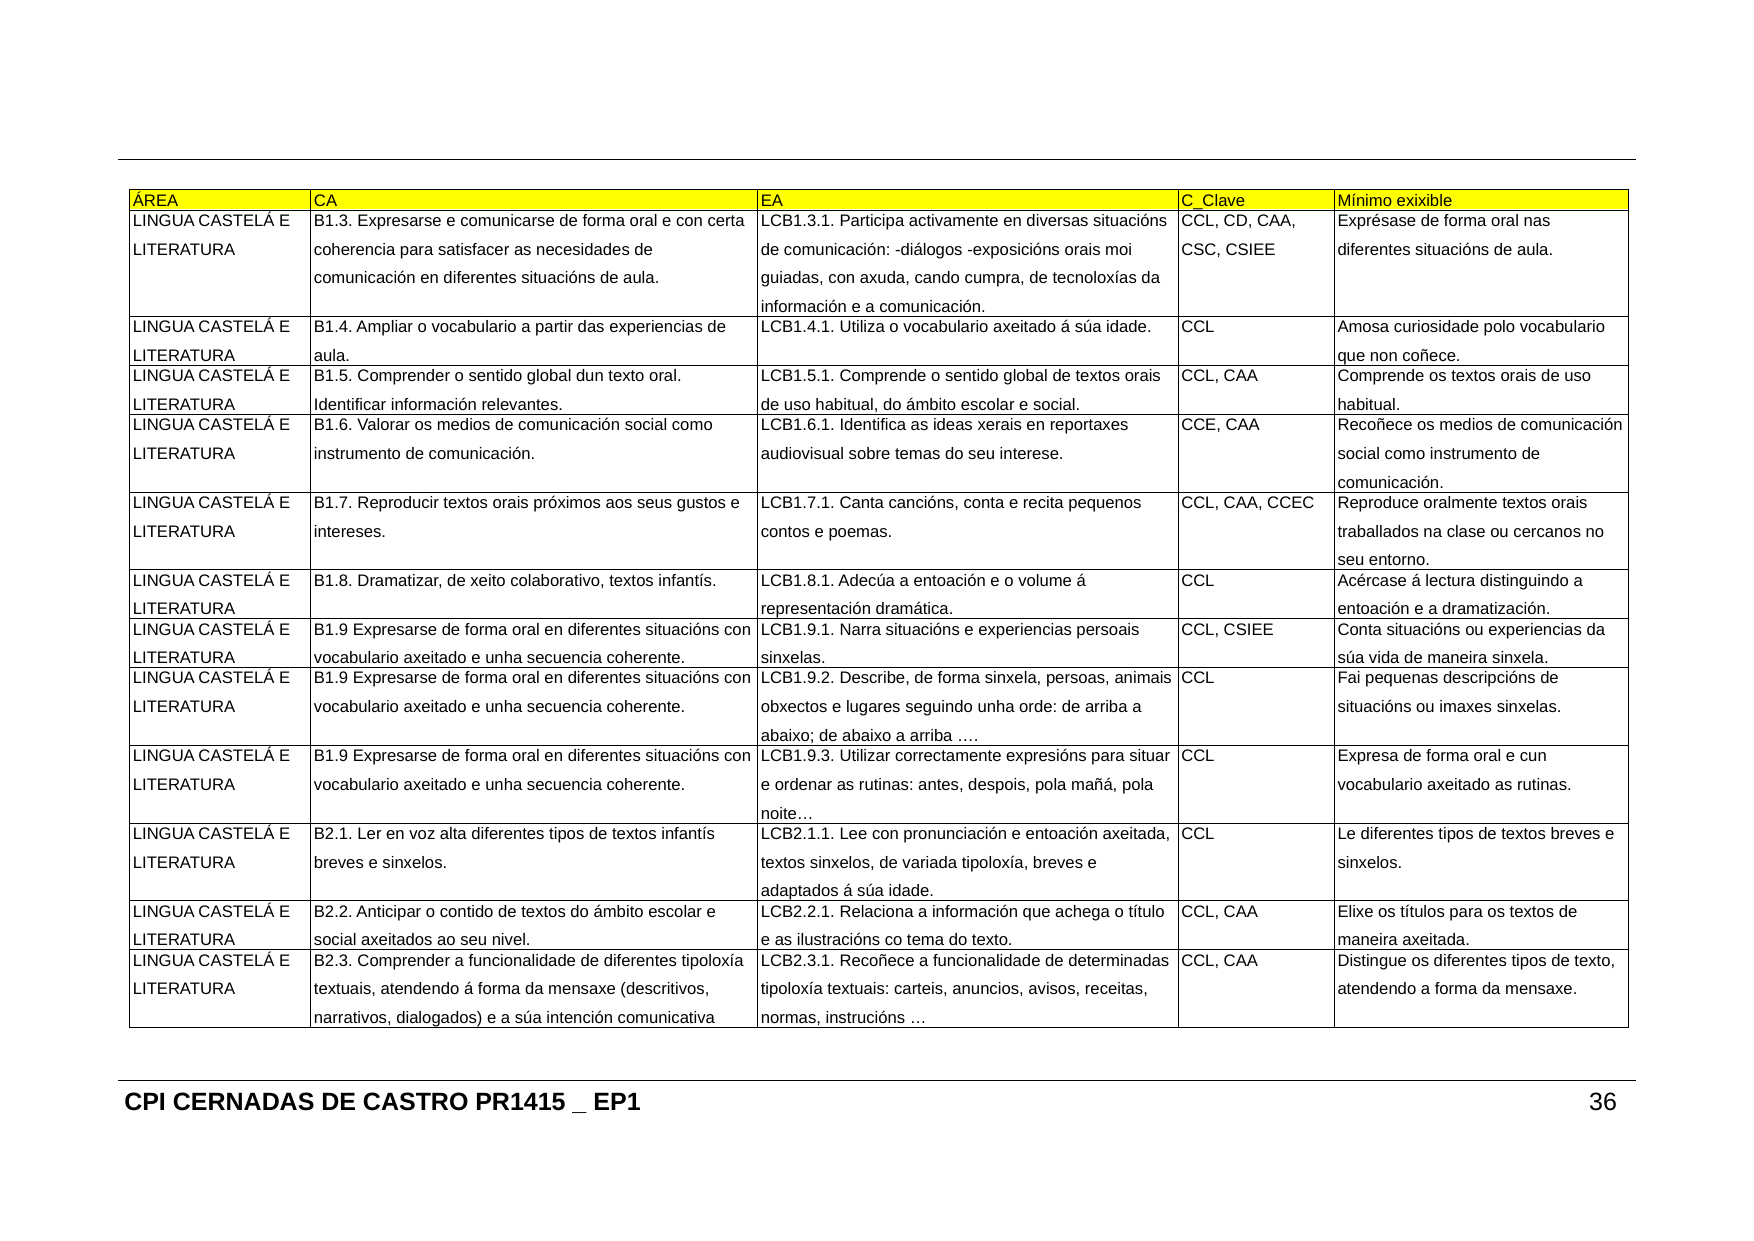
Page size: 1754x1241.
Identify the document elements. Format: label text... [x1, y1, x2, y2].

table_cell B1.9 Expresarse de forma oral en diferentes situacións con vocabulario axeitado e unha secuencia coherente. [311, 619, 757, 667]
table_cell LINGUA CASTELÁ E LITERATURA [130, 570, 310, 618]
table_cell LCB1.7.1. Canta cancións, conta e recita pequenos contos e poemas. [758, 493, 1178, 569]
table_cell LINGUA CASTELÁ E LITERATURA [130, 746, 310, 823]
table_cell B1.7. Reproducir textos orais próximos aos seus gustos e intereses. [311, 493, 757, 569]
table_cell LCB2.2.1. Relaciona a información que achega o título e as ilustracións co tema do texto. [758, 901, 1178, 949]
table_cell B1.4. Ampliar o vocabulario a partir das experiencias de aula. [311, 317, 757, 365]
table_cell CCL [1179, 668, 1334, 745]
table_cell Reproduce oralmente textos orais traballados na clase ou cercanos no seu entorno. [1335, 493, 1628, 569]
table_header C_Clave [1179, 190, 1334, 209]
table_cell CCL [1179, 317, 1334, 365]
table_cell LINGUA CASTELÁ E LITERATURA [130, 366, 310, 414]
table_cell Comprende os textos orais de uso habitual. [1335, 366, 1628, 414]
table_cell CCL, CAA [1179, 366, 1334, 414]
table_cell B2.1. Ler en voz alta diferentes tipos de textos infantís breves e sinxelos. [311, 824, 757, 900]
table_cell LINGUA CASTELÁ E LITERATURA [130, 415, 310, 492]
table_cell LCB1.5.1. Comprende o sentido global de textos orais de uso habitual, do ámbito escolar e social. [758, 366, 1178, 414]
table_cell CCL, CD, CAA, CSC, CSIEE [1179, 211, 1334, 316]
table_cell B2.2. Anticipar o contido de textos do ámbito escolar e social axeitados ao seu nivel. [311, 901, 757, 949]
table_cell B1.6. Valorar os medios de comunicación social como instrumento de comunicación. [311, 415, 757, 492]
table_cell Exprésase de forma oral nas diferentes situacións de aula. [1335, 211, 1628, 316]
table_cell LCB2.1.1. Lee con pronunciación e entoación axeitada, textos sinxelos, de variada tipoloxía, breves e adaptados á súa idade. [758, 824, 1178, 900]
table_cell B1.3. Expresarse e comunicarse de forma oral e con certa coherencia para satisfacer as necesidades de comunicación en diferentes situacións de aula. [311, 211, 757, 316]
table_cell B1.9 Expresarse de forma oral en diferentes situacións con vocabulario axeitado e unha secuencia coherente. [311, 668, 757, 745]
table_cell B1.9 Expresarse de forma oral en diferentes situacións con vocabulario axeitado e unha secuencia coherente. [311, 746, 757, 823]
table_cell B1.5. Comprender o sentido global dun texto oral. Identificar información relevantes. [311, 366, 757, 414]
table_cell Conta situacións ou experiencias da súa vida de maneira sinxela. [1335, 619, 1628, 667]
table_cell LCB2.3.1. Recoñece a funcionalidade de determinadas tipoloxía textuais: carteis, anuncios, avisos, receitas, normas, instrucións … [758, 950, 1178, 1027]
table_cell LINGUA CASTELÁ E LITERATURA [130, 901, 310, 949]
table_header CA [311, 190, 757, 209]
table_cell LINGUA CASTELÁ E LITERATURA [130, 317, 310, 365]
table_cell B2.3. Comprender a funcionalidade de diferentes tipoloxía textuais, atendendo á forma da mensaxe (descritivos, narrativos, dialogados) e a súa intención comunicativa [311, 950, 757, 1027]
table_cell CCL [1179, 746, 1334, 823]
table_cell Amosa curiosidade polo vocabulario que non coñece. [1335, 317, 1628, 365]
table_header ÁREA [130, 190, 310, 209]
table_cell CCL [1179, 570, 1334, 618]
table_header Mínimo exixible [1335, 190, 1628, 209]
table_cell Fai pequenas descripcións de situacións ou imaxes sinxelas. [1335, 668, 1628, 745]
table_cell Acércase á lectura distinguindo a entoación e a dramatización. [1335, 570, 1628, 618]
table_cell LINGUA CASTELÁ E LITERATURA [130, 668, 310, 745]
table_cell CCL, CSIEE [1179, 619, 1334, 667]
table_cell CCL [1179, 824, 1334, 900]
table_cell B1.8. Dramatizar, de xeito colaborativo, textos infantís. [311, 570, 757, 618]
table_cell CCE, CAA [1179, 415, 1334, 492]
table_cell LCB1.4.1. Utiliza o vocabulario axeitado á súa idade. [758, 317, 1178, 365]
table_cell LCB1.8.1. Adecúa a entoación e o volume á representación dramática. [758, 570, 1178, 618]
table_cell LCB1.3.1. Participa activamente en diversas situacións de comunicación: -diálogos -exposicións orais moi guiadas, con axuda, cando cumpra, de tecnoloxías da información e a comunicación. [758, 211, 1178, 316]
table_cell LCB1.6.1. Identifica as ideas xerais en reportaxes audiovisual sobre temas do seu interese. [758, 415, 1178, 492]
table_cell LINGUA CASTELÁ E LITERATURA [130, 824, 310, 900]
table_cell LCB1.9.1. Narra situacións e experiencias persoais sinxelas. [758, 619, 1178, 667]
table_cell Distingue os diferentes tipos de texto, atendendo a forma da mensaxe. [1335, 950, 1628, 1027]
table_cell LINGUA CASTELÁ E LITERATURA [130, 619, 310, 667]
table_cell CCL, CAA [1179, 901, 1334, 949]
table_cell LINGUA CASTELÁ E LITERATURA [130, 493, 310, 569]
table_cell Recoñece os medios de comunicación social como instrumento de comunicación. [1335, 415, 1628, 492]
table_cell LINGUA CASTELÁ E LITERATURA [130, 950, 310, 1027]
table_cell LINGUA CASTELÁ E LITERATURA [130, 211, 310, 316]
table_header EA [758, 190, 1178, 209]
table_cell Le diferentes tipos de textos breves e sinxelos. [1335, 824, 1628, 900]
table_cell Expresa de forma oral e cun vocabulario axeitado as rutinas. [1335, 746, 1628, 823]
table_cell CCL, CAA [1179, 950, 1334, 1027]
table_cell CCL, CAA, CCEC [1179, 493, 1334, 569]
table_cell LCB1.9.2. Describe, de forma sinxela, persoas, animais obxectos e lugares seguindo unha orde: de arriba a abaixo; de abaixo a arriba …. [758, 668, 1178, 745]
table_cell LCB1.9.3. Utilizar correctamente expresións para situar e ordenar as rutinas: antes, despois, pola mañá, pola noite… [758, 746, 1178, 823]
table_cell Elixe os títulos para os textos de maneira axeitada. [1335, 901, 1628, 949]
